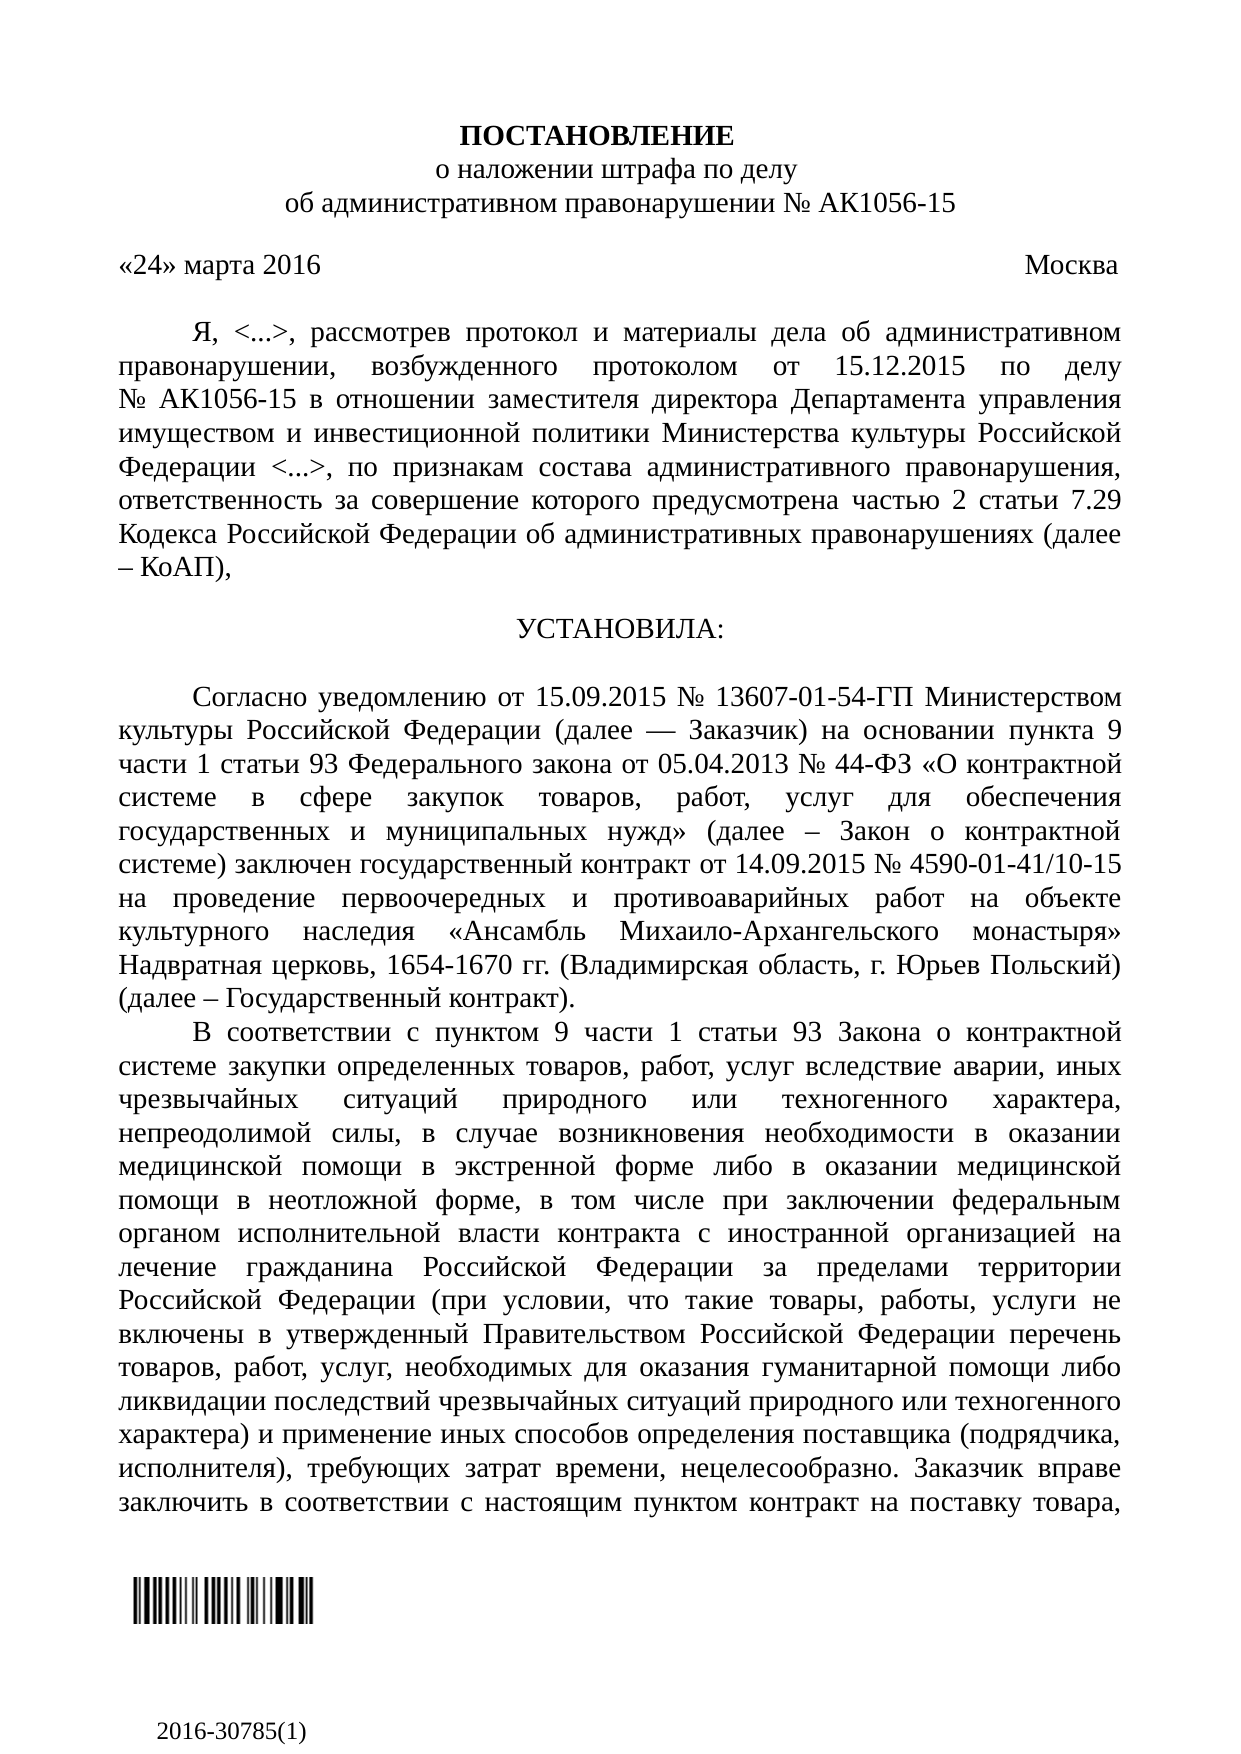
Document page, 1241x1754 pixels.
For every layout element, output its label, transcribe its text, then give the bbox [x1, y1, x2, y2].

text ПОСТАНОВЛЕНИЕ [117, 118, 1078, 152]
text «24» марта 2016 Москва [118, 247, 1122, 281]
text о наложении штрафа по делу [118, 152, 1122, 185]
text об административном правонарушении № АК1056-15 [118, 185, 1122, 219]
picture [118, 1577, 331, 1624]
text Я, <...>, рассмотрев протокол и материалы дела об административном правонарушении, возбужденного протоколом от 15.12.2015 по делу № АК1056-15 в отношении заместителя директора Департамента управления имуществом и инвестиционной политики Министерства культуры Российской Федерации <...>, по признакам состава административного правонарушения, ответственность за совершение которого предусмотрена частью 2 статьи 7.29 Кодекса Российской Федерации об административных правонарушениях (далее – КоАП), [118, 314, 1122, 583]
text В соответствии с пунктом 9 части 1 статьи 93 Закона о контрактной системе закупки определенных товаров, работ, услуг вследствие аварии, иных чрезвычайных ситуаций природного или техногенного характера, непреодолимой силы, в случае возникновения необходимости в оказании медицинской помощи в экстренной форме либо в оказании медицинской помощи в неотложной форме, в том числе при заключении федеральным органом исполнительной власти контракта с иностранной организацией на лечение гражданина Российской Федерации за пределами территории Российской Федерации (при условии, что такие товары, работы, услуги не включены в утвержденный Правительством Российской Федерации перечень товаров, работ, услуг, необходимых для оказания гуманитарной помощи либо ликвидации последствий чрезвычайных ситуаций природного или техногенного характера) и применение иных способов определения поставщика (подрядчика, исполнителя), требующих затрат времени, нецелесообразно. Заказчик вправе заключить в соответствии с настоящим пунктом контракт на поставку товара, [118, 1014, 1122, 1517]
text УСТАНОВИЛА: [118, 612, 1122, 645]
text Согласно уведомлению от 15.09.2015 № 13607-01-54-ГП Министерством культуры Российской Федерации (далее — Заказчик) на основании пункта 9 части 1 статьи 93 Федерального закона от 05.04.2013 № 44-ФЗ «О контрактной системе в сфере закупок товаров, работ, услуг для обеспечения государственных и муниципальных нужд» (далее – Закон о контрактной системе) заключен государственный контракт от 14.09.2015 № 4590-01-41/10-15 на проведение первоочередных и противоаварийных работ на объекте культурного наследия «Ансамбль Михаило-Архангельского монастыря» Надвратная церковь, 1654-1670 гг. (Владимирская область, г. Юрьев Польский) (далее – Государственный контракт). [118, 679, 1122, 1014]
